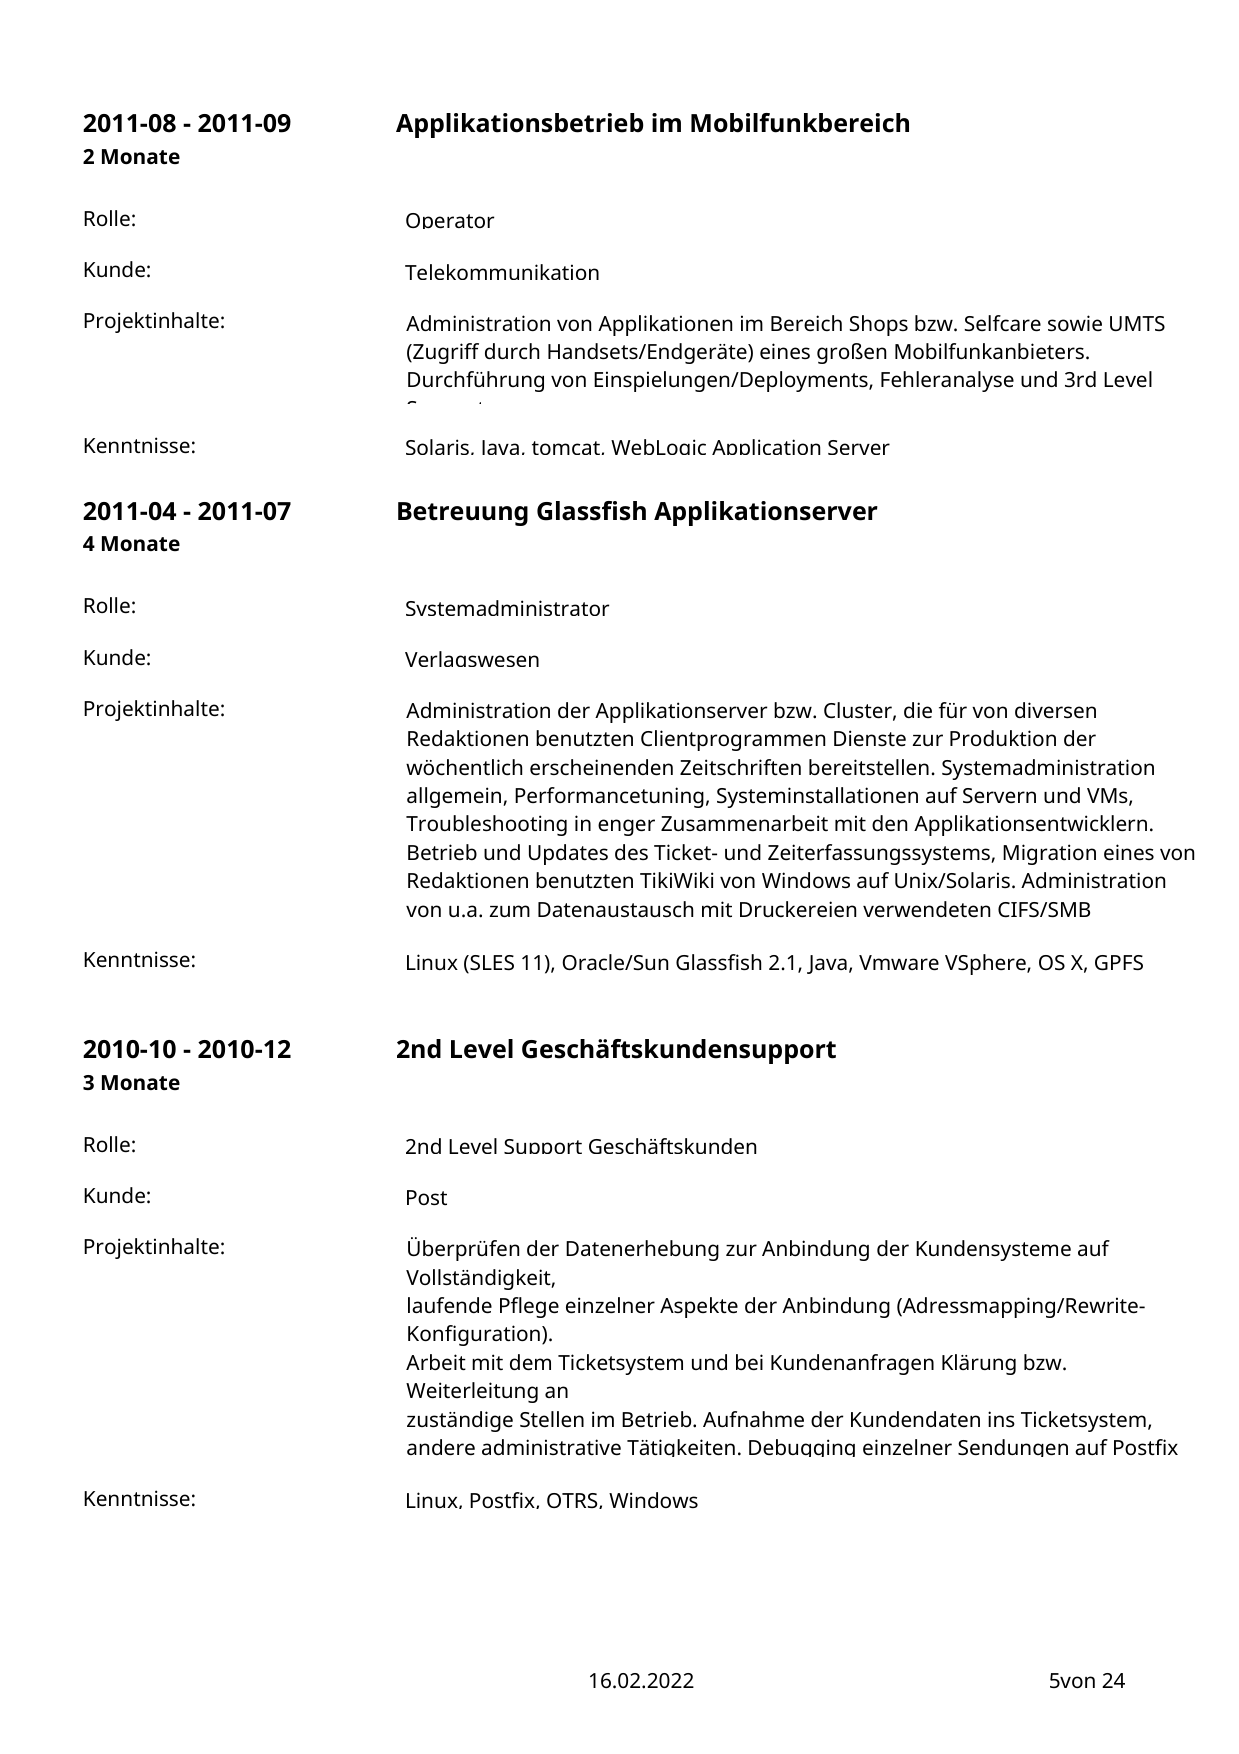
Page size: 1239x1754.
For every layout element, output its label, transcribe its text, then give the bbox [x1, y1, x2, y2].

table_cell Kenntnisse: [83, 1472, 396, 1523]
table_cell Rolle: [83, 1118, 396, 1169]
table_cell [0, 1634, 83, 1695]
table_cell Rolle: [83, 192, 396, 243]
table_cell [0, 1220, 83, 1472]
table_cell Systemadministrator [396, 581, 1198, 628]
table_header [714, 1634, 956, 1695]
table_cell [396, 143, 1198, 172]
table_cell [566, 1008, 1157, 1028]
table_cell [83, 470, 396, 489]
table_cell [396, 83, 566, 102]
table_cell [1157, 1008, 1198, 1028]
table_cell [0, 192, 83, 243]
table_header von 24 [1060, 1634, 1155, 1695]
table_cell Telekommunikation [396, 245, 1198, 292]
table_cell [1198, 1098, 1239, 1118]
table_cell Kunde: [83, 243, 396, 294]
table_cell 2 Monate [83, 143, 396, 172]
table_cell [1198, 1068, 1239, 1098]
table_cell [1157, 1523, 1198, 1625]
table_header 16.02.2022 [568, 1634, 714, 1695]
table_cell [0, 1118, 83, 1169]
table_cell Applikationsbetrieb im Mobilfunkbereich [396, 102, 1198, 142]
table_cell [83, 1098, 396, 1118]
table_cell [1157, 470, 1198, 489]
table_cell [396, 1068, 1198, 1098]
table_cell Administration von Applikationen im Bereich Shops bzw. Selfcare sowie UMTS (Zugriff durch Handsets/Endgeräte) eines großen Mobilfunkanbieters. Durchführung von Einspielungen/Deployments, Fehleranalyse und 3rd Level Support. [396, 296, 1198, 416]
table_cell [1198, 560, 1239, 579]
table_cell [566, 1523, 1157, 1625]
table_cell [83, 1523, 396, 1625]
table_cell [566, 173, 1157, 192]
table_cell [1198, 1472, 1239, 1523]
table_cell 4 Monate [83, 530, 396, 559]
table_cell [566, 83, 1157, 102]
table_cell Projektinhalte: [83, 681, 396, 933]
table_cell [0, 1472, 83, 1523]
table_cell Linux, Postfix, OTRS, Windows [396, 1474, 1198, 1521]
table_cell [396, 530, 1198, 559]
table_cell [0, 1068, 83, 1098]
table_cell [396, 560, 566, 579]
table_cell [566, 1098, 1157, 1118]
table_cell [1198, 419, 1239, 469]
table_cell [1198, 489, 1239, 529]
table_cell [396, 1625, 566, 1634]
table_cell [1198, 192, 1239, 243]
table_header [1157, 0, 1198, 82]
table_cell [396, 173, 566, 192]
table_cell [1198, 933, 1239, 1008]
table_header [83, 0, 396, 82]
table_cell [0, 1523, 83, 1625]
table_cell [566, 560, 1157, 579]
table_cell [1157, 173, 1198, 192]
table_header [566, 0, 1157, 82]
table_cell [1198, 470, 1239, 489]
table_cell Linux (SLES 11), Oracle/Sun Glassfish 2.1, Java, Vmware VSphere, OS X, GPFS [396, 935, 1198, 1006]
table_cell [0, 102, 83, 142]
table_cell [0, 933, 83, 1008]
table_cell [0, 1028, 83, 1068]
table_cell Administration der Applikationserver bzw. Cluster, die für von diversen Redaktionen benutzten Clientprogrammen Dienste zur Produktion der wöchentlich erscheinenden Zeitschriften bereitstellen. Systemadministration allgemein, Performancetuning, Systeminstallationen auf Servern und VMs, Troubleshooting in enger Zusammenarbeit mit den Applikationsentwicklern. Betrieb und Updates des Ticket- und Zeiterfassungssystems, Migration eines von Redaktionen benutzten TikiWiki von Windows auf Unix/Solaris. Administration von u.a. zum Datenaustausch mit Druckereien verwendeten CIFS/SMB Fileservern. [396, 683, 1198, 931]
table_cell [0, 83, 83, 102]
table_cell Verlagswesen [396, 632, 1198, 679]
table_cell Kunde: [83, 630, 396, 681]
table_cell [1198, 1028, 1239, 1068]
table_cell Rolle: [83, 579, 396, 630]
table_cell [396, 470, 566, 489]
table_header [1198, 0, 1239, 82]
table_cell [566, 1625, 1157, 1634]
table_cell 2nd Level Support Geschäftskunden [396, 1120, 1198, 1167]
table_cell [0, 143, 83, 172]
table_cell [1198, 681, 1239, 933]
table_cell [1198, 173, 1239, 192]
table_cell [396, 1523, 566, 1625]
table_cell [0, 419, 83, 469]
table_cell Kenntnisse: [83, 933, 396, 1008]
table_cell [1198, 1625, 1239, 1634]
table_cell [0, 243, 83, 294]
table_cell Kenntnisse: [83, 419, 396, 469]
table_cell [83, 1008, 396, 1028]
table_cell [1198, 294, 1239, 418]
table_header [0, 0, 83, 82]
table_cell [0, 470, 83, 489]
table_cell [1198, 579, 1239, 630]
table_cell [1157, 1098, 1198, 1118]
table_cell [0, 1098, 83, 1118]
table_cell [1198, 1220, 1239, 1472]
table_cell [83, 560, 396, 579]
table_cell [0, 560, 83, 579]
table_cell [1198, 1118, 1239, 1169]
table_cell [83, 83, 396, 102]
table_cell [1198, 143, 1239, 172]
table_cell [1198, 83, 1239, 102]
table_cell [0, 681, 83, 933]
table_cell [0, 530, 83, 559]
table_cell 2010-10 - 2010-12 [83, 1028, 396, 1068]
table_cell [1198, 243, 1239, 294]
table_cell [0, 1008, 83, 1028]
table_cell Solaris, Java, tomcat, WebLogic Application Server [396, 421, 1198, 467]
table_cell [1198, 1008, 1239, 1028]
table_cell Projektinhalte: [83, 1220, 396, 1472]
table_cell [1198, 102, 1239, 142]
table_cell Operator [396, 194, 1198, 241]
table_cell 2011-08 - 2011-09 [83, 102, 396, 142]
table_cell [1157, 1625, 1198, 1634]
table_cell 2011-04 - 2011-07 [83, 489, 396, 529]
table_cell [0, 1625, 83, 1634]
table_cell [396, 1008, 566, 1028]
table_cell Post [396, 1171, 1198, 1218]
table_cell [1198, 1169, 1239, 1220]
table_cell [566, 470, 1157, 489]
table_cell [0, 173, 83, 192]
table_cell Betreuung Glassfish Applikationserver [396, 489, 1198, 529]
table_cell [1198, 1523, 1239, 1625]
table_cell [396, 1634, 566, 1695]
table_cell [1198, 530, 1239, 559]
table_header [396, 0, 566, 82]
table_cell [0, 630, 83, 681]
table_cell [396, 1098, 566, 1118]
table_cell [83, 173, 396, 192]
table_cell Projektinhalte: [83, 294, 396, 418]
table_cell 2nd Level Geschäftskundensupport [396, 1028, 1198, 1068]
table_cell [83, 1625, 396, 1634]
table_cell [83, 1634, 396, 1695]
table_header 5 [956, 1634, 1060, 1695]
table_cell [0, 1169, 83, 1220]
table_cell [0, 489, 83, 529]
table_cell [0, 294, 83, 418]
table_cell [0, 579, 83, 630]
table_cell Kunde: [83, 1169, 396, 1220]
table_cell 3 Monate [83, 1068, 396, 1098]
table_cell [1157, 83, 1198, 102]
table_cell [1157, 560, 1198, 579]
table_cell [1198, 630, 1239, 681]
table_cell Überprüfen der Datenerhebung zur Anbindung der Kundensysteme auf Vollständigkeit, laufende Pflege einzelner Aspekte der Anbindung (Adressmapping/Rewrite-Konfiguration). Arbeit mit dem Ticketsystem und bei Kundenanfragen Klärung bzw. Weiterleitung an zuständige Stellen im Betrieb. Aufnahme der Kundendaten ins Ticketsystem, andere administrative Tätigkeiten. Debugging einzelner Sendungen auf Postfix Multi-Instance Mailgateways. [396, 1222, 1198, 1469]
table_cell [1198, 1634, 1239, 1695]
table_cell [1157, 1634, 1198, 1695]
